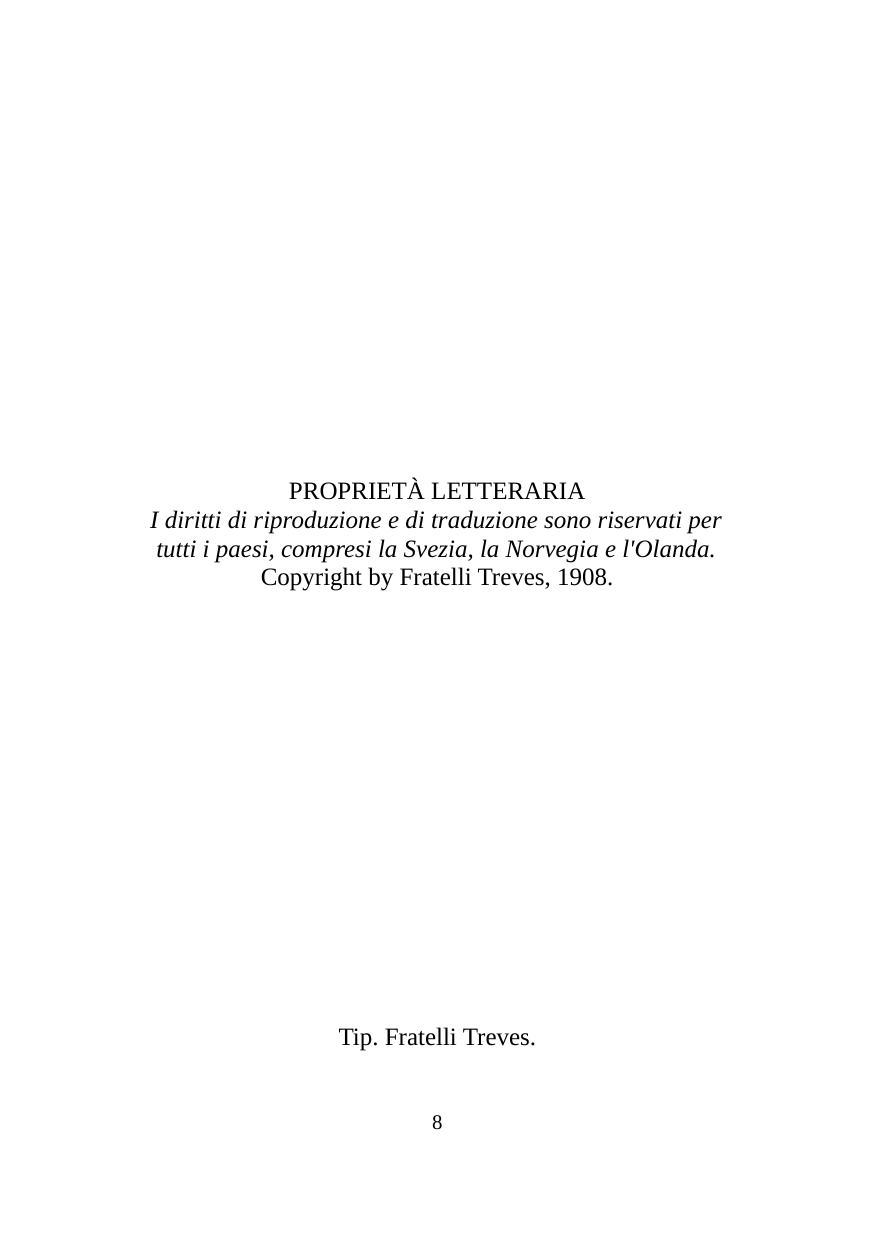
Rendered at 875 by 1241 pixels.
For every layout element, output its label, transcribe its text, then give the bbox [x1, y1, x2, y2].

text Copyright by Fratelli Treves, 1908. [106, 562, 768, 591]
text Tip. Fratelli Treves. [106, 1022, 768, 1051]
text tutti i paesi, compresi la Svezia, la Norvegia e l'Olanda. [106, 534, 768, 562]
text I diritti di riproduzione e di traduzione sono riservati per [106, 505, 768, 534]
text PROPRIETÀ LETTERARIA [106, 476, 768, 505]
